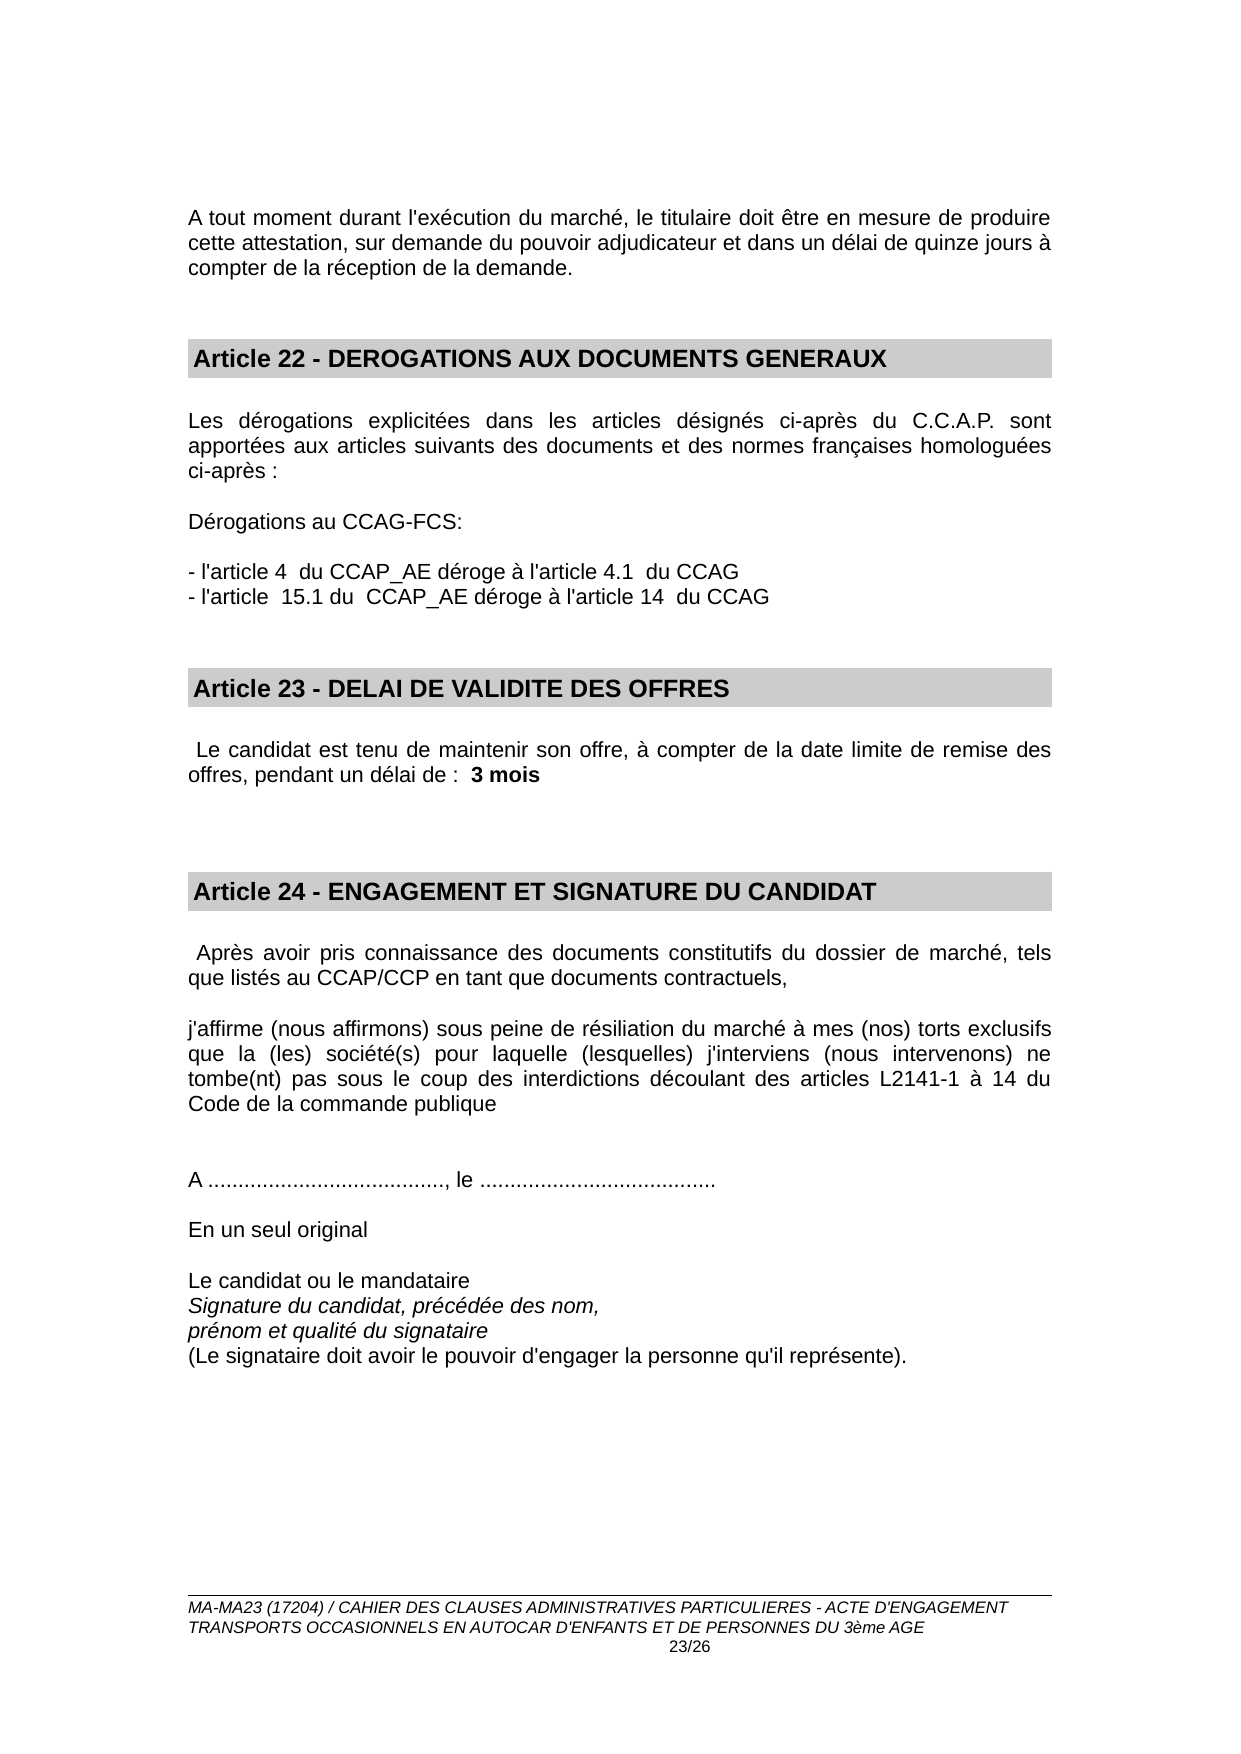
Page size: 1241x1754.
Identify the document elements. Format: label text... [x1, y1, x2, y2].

text Dérogations au CCAG-FCS: [188, 508, 1052, 534]
text - l'article 4 du CCAP_AE déroge à l'article 4.1 du CCAG [188, 559, 1052, 584]
text (Le signataire doit avoir le pouvoir d'engager la personne qu'il représente). [188, 1343, 1052, 1368]
text A tout moment durant l'exécution du marché, le titulaire doit être en mesure de produire cette attestation, sur demande du pouvoir adjudicateur et dans un délai de quinze jours à compter de la réception de la demande. [188, 204, 1052, 280]
text prénom et qualité du signataire [188, 1318, 1052, 1343]
text En un seul original [188, 1217, 1052, 1242]
text Le candidat est tenu de maintenir son offre, à compter de la date limite de remise des offres, pendant un délai de : 3 mois [188, 737, 1052, 787]
text - l'article 15.1 du CCAP_AE déroge à l'article 14 du CCAG [188, 584, 1052, 609]
subtitle ENGAGEMENT ET SIGNATURE DU CANDIDAT [190, 874, 1050, 908]
subtitle DELAI DE VALIDITE DES OFFRES [190, 671, 1050, 705]
text A ......................................., le ....................................... [188, 1167, 1052, 1192]
text Après avoir pris connaissance des documents constitutifs du dossier de marché, tels que listés au CCAP/CCP en tant que documents contractuels, [188, 940, 1052, 990]
text Les dérogations explicitées dans les articles désignés ci-après du C.C.A.P. sont apportées aux articles suivants des documents et des normes françaises homologuées ci-après : [188, 408, 1052, 483]
text Signature du candidat, précédée des nom, [188, 1293, 1052, 1318]
text j'affirme (nous affirmons) sous peine de résiliation du marché à mes (nos) torts exclusifs que la (les) société(s) pour laquelle (lesquelles) j'interviens (nous intervenons) ne tombe(nt) pas sous le coup des interdictions découlant des articles L2141-1 à 14 du Code de la commande publique [188, 1016, 1052, 1116]
text Le candidat ou le mandataire [188, 1268, 1052, 1293]
subtitle DEROGATIONS AUX DOCUMENTS GENERAUX [190, 342, 1050, 376]
